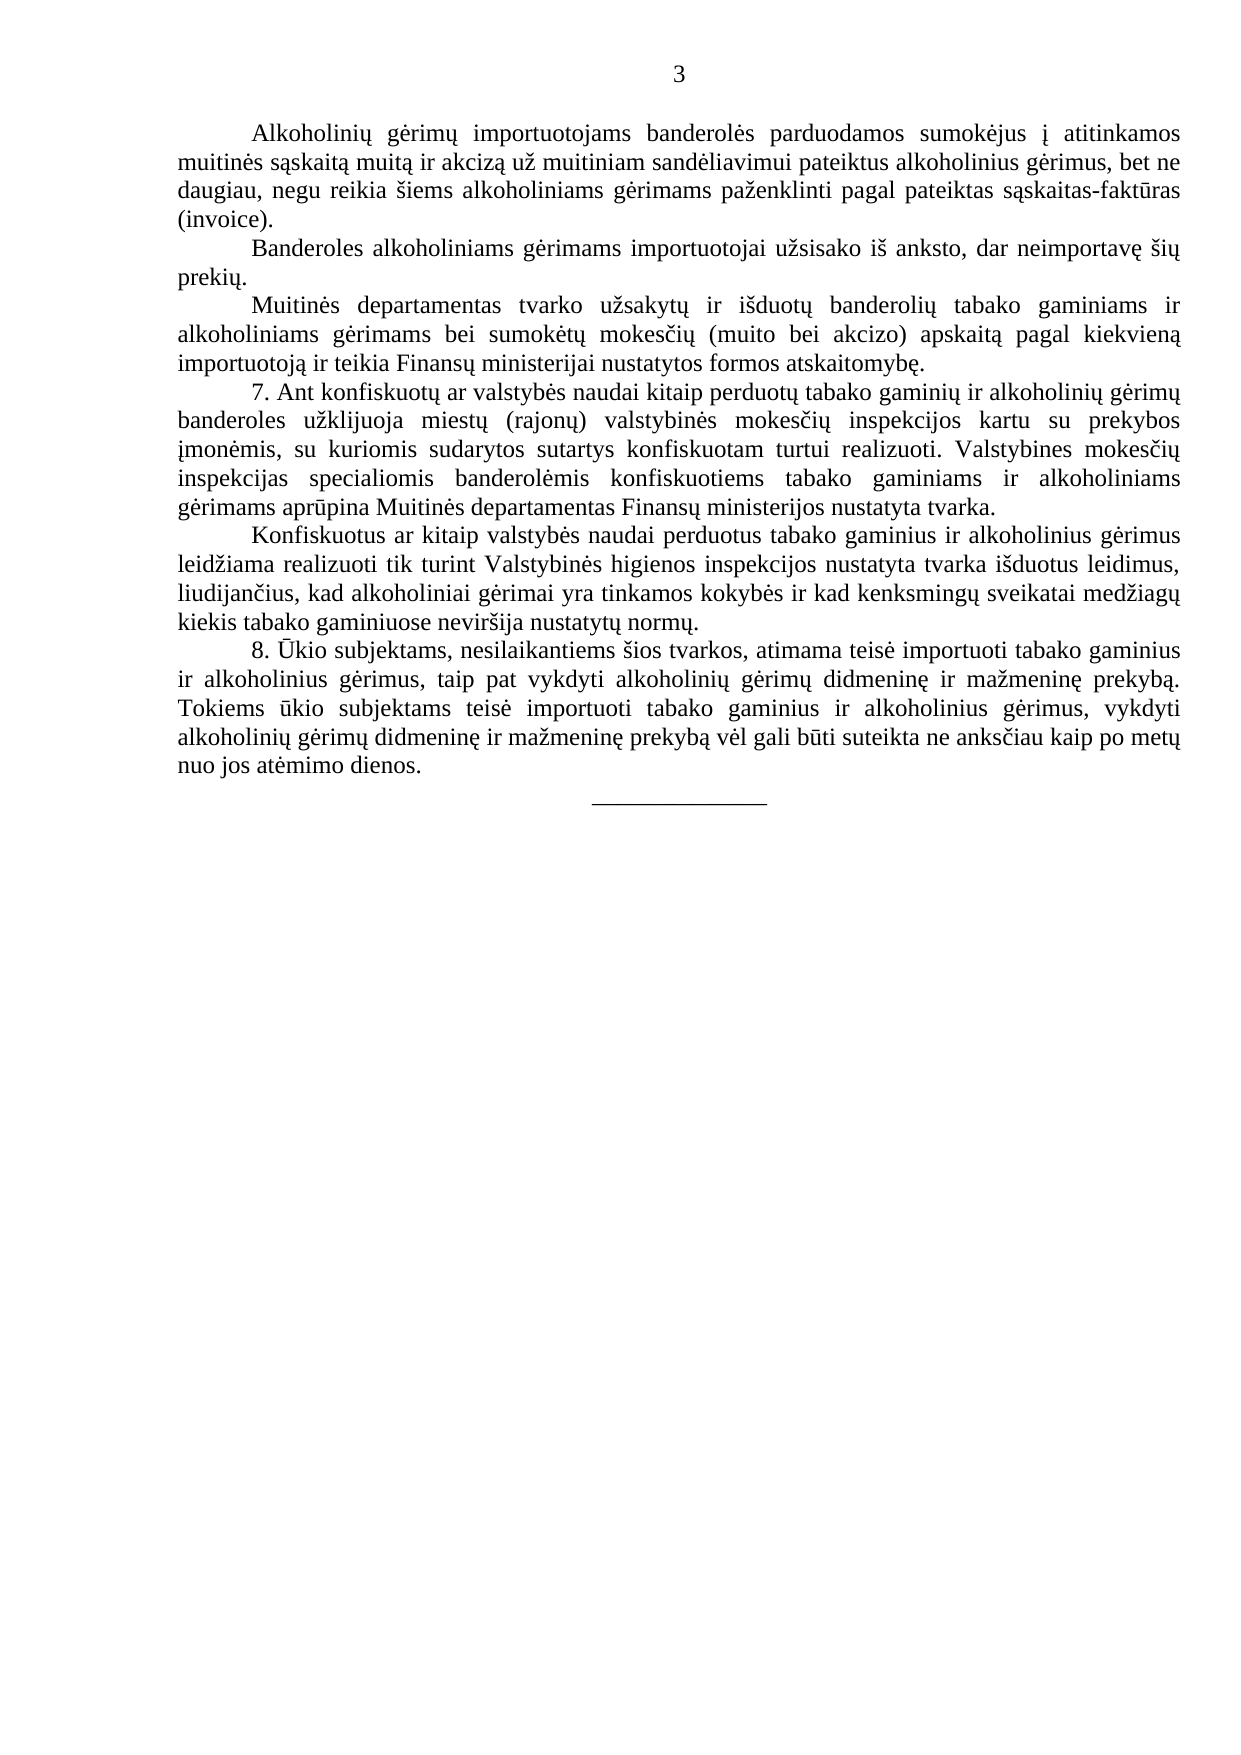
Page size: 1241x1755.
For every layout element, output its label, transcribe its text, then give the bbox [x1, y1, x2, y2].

text Muitinės departamentas tvarko užsakytų ir išduotų banderolių tabako gaminiams ir alkoholiniams gėrimams bei sumokėtų mokesčių (muito bei akcizo) apskaitą pagal kiekvieną importuotoją ir teikia Finansų ministerijai nustatytos formos atskaitomybę. [177, 291, 1181, 377]
text Banderoles alkoholiniams gėrimams importuotojai užsisako iš anksto, dar neimportavę šių prekių. [177, 233, 1181, 291]
text 8. Ūkio subjektams, nesilaikantiems šios tvarkos, atimama teisė importuoti tabako gaminius ir alkoholinius gėrimus, taip pat vykdyti alkoholinių gėrimų didmeninę ir mažmeninę prekybą. Tokiems ūkio subjektams teisė importuoti tabako gaminius ir alkoholinius gėrimus, vykdyti alkoholinių gėrimų didmeninę ir mažmeninę prekybą vėl gali būti suteikta ne anksčiau kaip po metų nuo jos atėmimo dienos. [177, 636, 1181, 779]
text Alkoholinių gėrimų importuotojams banderolės parduodamos sumokėjus į atitinkamos muitinės sąskaitą muitą ir akcizą už muitiniam sandėliavimui pateiktus alkoholinius gėrimus, bet ne daugiau, negu reikia šiems alkoholiniams gėrimams paženklinti pagal pateiktas sąskaitas-faktūras (invoice). [177, 118, 1181, 233]
text ______________ [177, 779, 1181, 808]
text 7. Ant konfiskuotų ar valstybės naudai kitaip perduotų tabako gaminių ir alkoholinių gėrimų banderoles užklijuoja miestų (rajonų) valstybinės mokesčių inspekcijos kartu su prekybos įmonėmis, su kuriomis sudarytos sutartys konfiskuotam turtui realizuoti. Valstybines mokesčių inspekcijas specialiomis banderolėmis konfiskuotiems tabako gaminiams ir alkoholiniams gėrimams aprūpina Muitinės departamentas Finansų ministerijos nustatyta tvarka. [177, 377, 1181, 521]
text Konfiskuotus ar kitaip valstybės naudai perduotus tabako gaminius ir alkoholinius gėrimus leidžiama realizuoti tik turint Valstybinės higienos inspekcijos nustatyta tvarka išduotus leidimus, liudijančius, kad alkoholiniai gėrimai yra tinkamos kokybės ir kad kenksmingų sveikatai medžiagų kiekis tabako gaminiuose neviršija nustatytų normų. [177, 521, 1181, 636]
